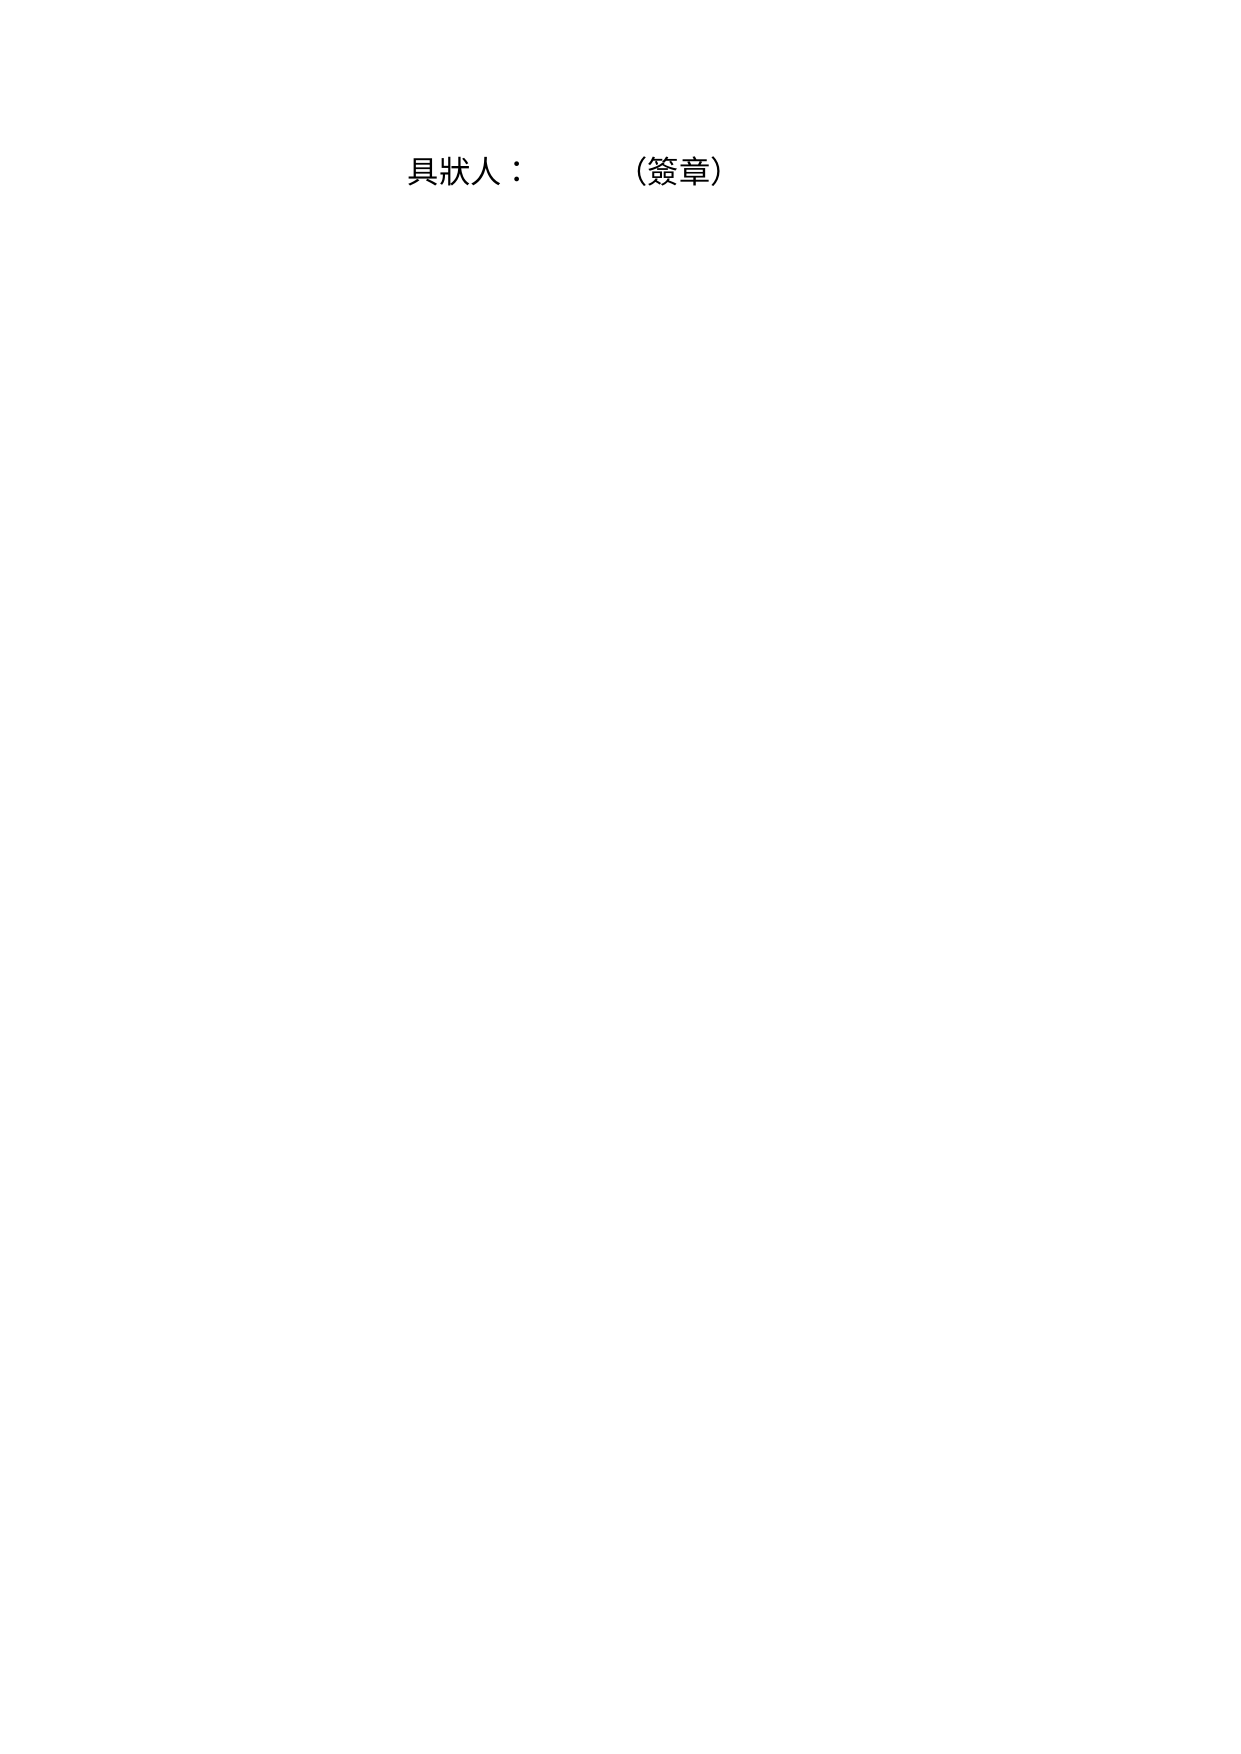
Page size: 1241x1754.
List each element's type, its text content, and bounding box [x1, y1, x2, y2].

text 具狀人： （簽章） [148, 148, 1092, 193]
